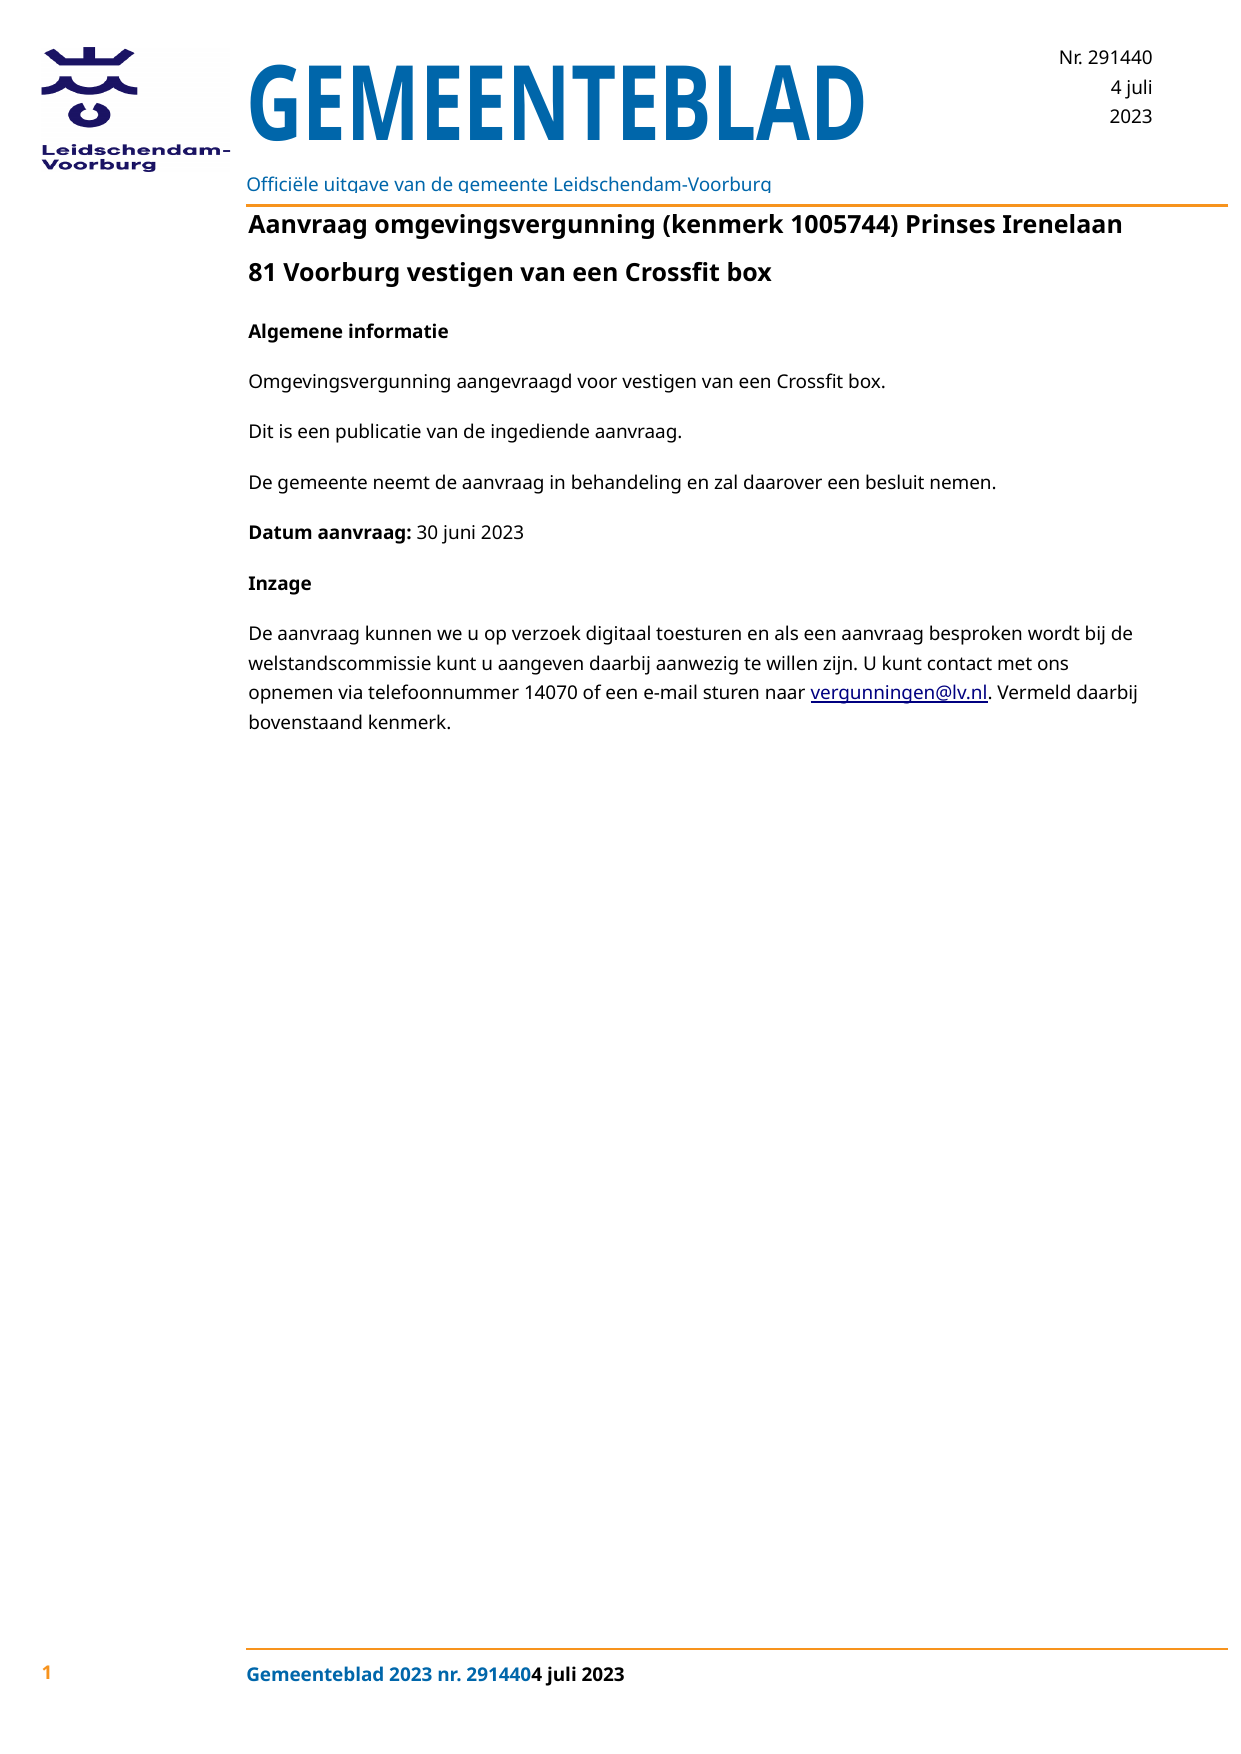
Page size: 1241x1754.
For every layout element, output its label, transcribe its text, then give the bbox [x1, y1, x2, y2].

text Dit is een publicatie van de ingediende aanvraag. [248, 419, 1152, 444]
text Omgevingsvergunning aangevraagd voor vestigen van een Crossfit box. [248, 368, 1152, 394]
picture [41, 47, 231, 172]
text De gemeente neemt de aanvraag in behandeling en zal daarover een besluit nemen. [248, 469, 1152, 495]
text Aanvraag omgevingsvergunning (kenmerk 1005744) Prinses Irenelaan 81 Voorburg vestigen van een Crossfit box [248, 207, 1152, 288]
text De aanvraag kunnen we u op verzoek digitaal toesturen en als een aanvraag besproken wordt bij de welstandscommissie kunt u aangeven daarbij aanwezig te willen zijn. U kunt contact met ons opnemen via telefoonnummer 14070 of een e-mail sturen naar vergunningen@lv.nl. Vermeld daarbij bovenstaand kenmerk. [248, 620, 1152, 735]
text Datum aanvraag: 30 juni 2023 [248, 519, 1152, 545]
text Inzage [248, 570, 1152, 596]
text Algemene informatie [248, 318, 1152, 344]
